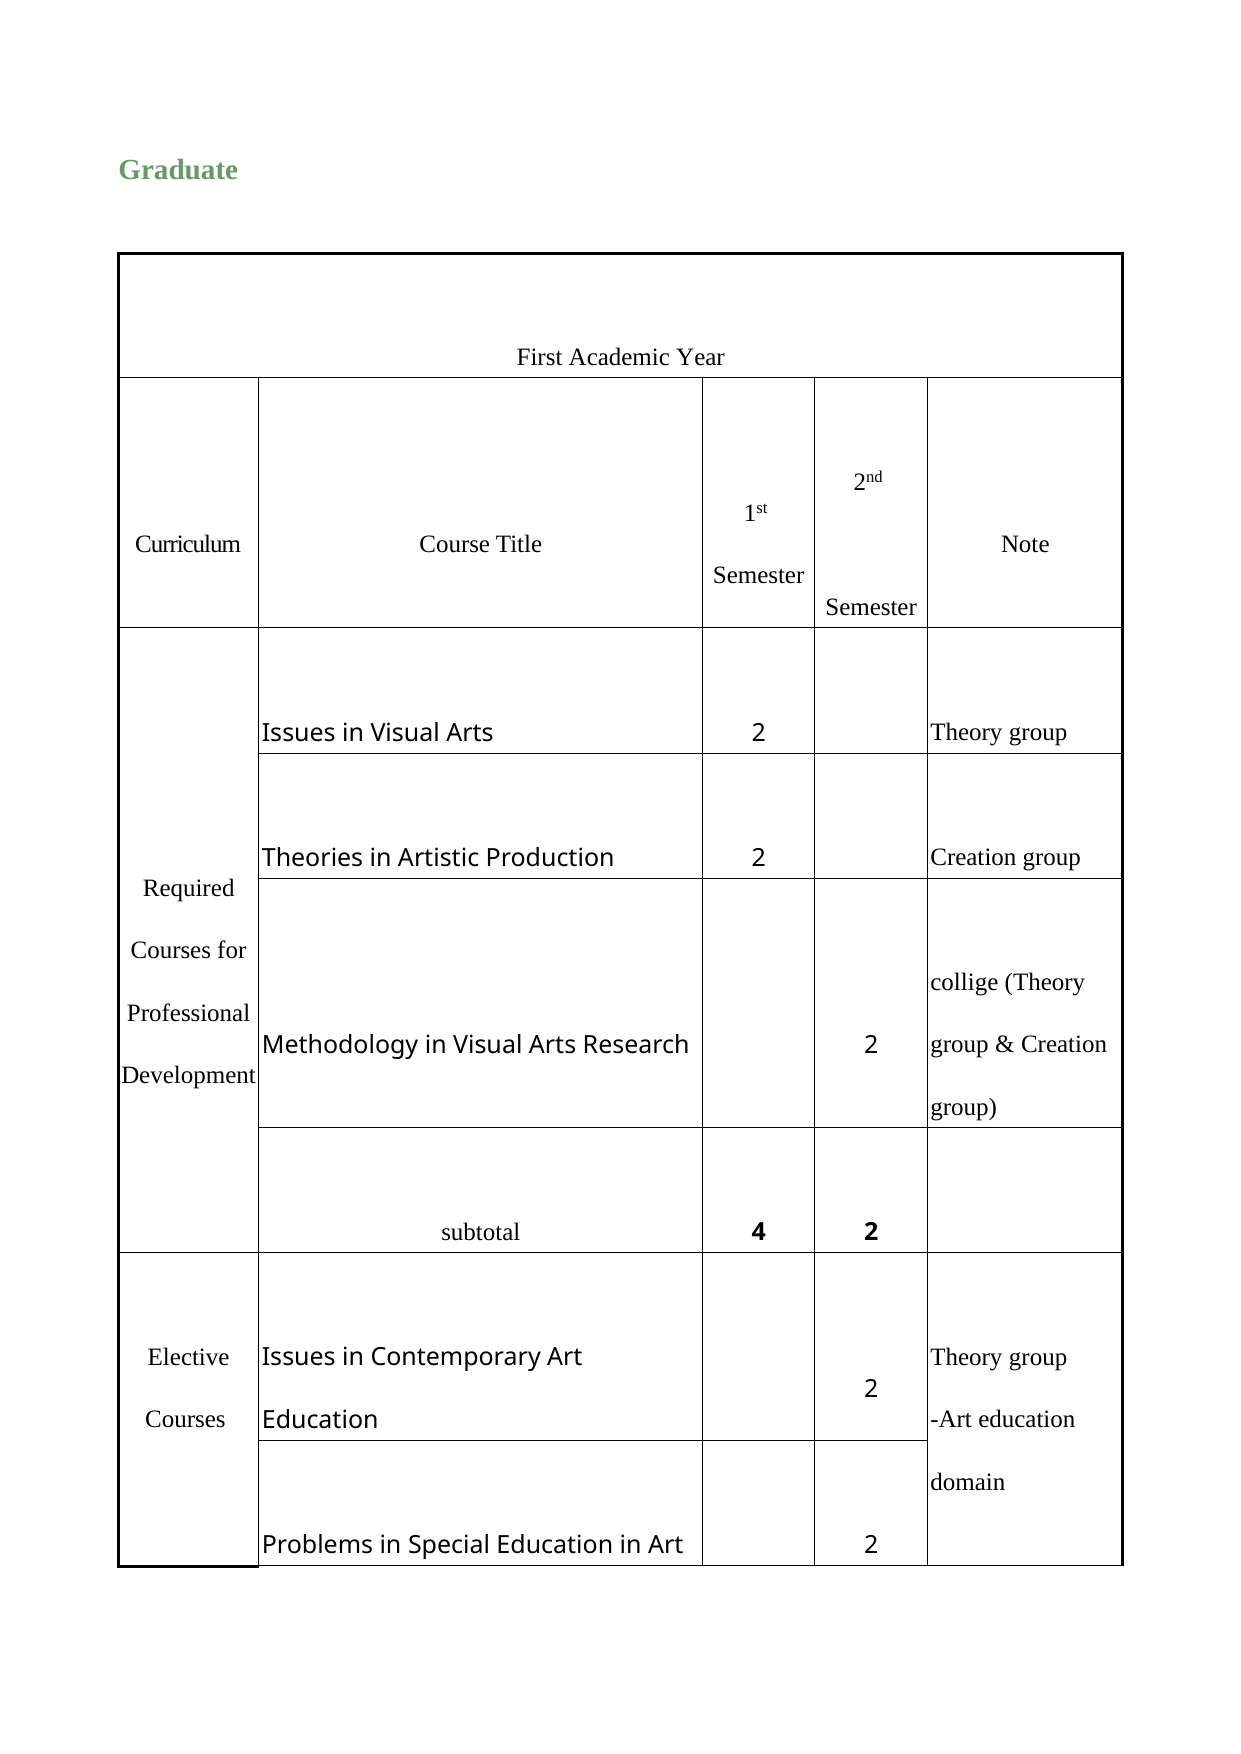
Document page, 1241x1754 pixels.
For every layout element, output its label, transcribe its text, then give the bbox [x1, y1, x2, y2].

table_cell Creation group [928, 754, 1121, 877]
table_cell Issues in Visual Arts [259, 628, 702, 752]
table_cell Methodology in Visual Arts Research [259, 879, 702, 1127]
table_cell 2 [815, 1253, 927, 1439]
text Graduate [118, 127, 1122, 189]
table_cell [703, 1441, 814, 1564]
table_cell 2 [815, 1441, 927, 1564]
table_cell [815, 754, 927, 877]
table_cell Curriculum [120, 378, 258, 627]
table_cell 2 [703, 754, 814, 877]
table_cell 4 [703, 1128, 814, 1252]
table_cell Theories in Artistic Production [259, 754, 702, 877]
table_cell 2 [703, 628, 814, 752]
table_cell [703, 879, 814, 1127]
table_cell Theory group [928, 628, 1121, 752]
table_cell 1st Semester [703, 378, 814, 627]
table_cell subtotal [259, 1128, 702, 1252]
table_cell Issues in Contemporary Art Education [259, 1253, 702, 1439]
table_cell 2nd Semester [815, 378, 927, 627]
table_cell [815, 628, 927, 752]
table_cell Required Courses for Professional Development [120, 628, 258, 1252]
table_cell Problems in Special Education in Art [259, 1441, 702, 1564]
table_cell Theory group -Art education domain [928, 1253, 1121, 1564]
table_cell Note [928, 378, 1121, 627]
table_cell [928, 1128, 1121, 1252]
table_cell Elective Courses [120, 1253, 258, 1564]
table_cell Course Title [259, 378, 702, 627]
table_cell 2 [815, 879, 927, 1127]
table_cell [703, 1253, 814, 1439]
table_header First Academic Year [120, 255, 1121, 377]
table_cell 2 [815, 1128, 927, 1252]
table_cell collige (Theory group & Creation group) [928, 879, 1121, 1127]
